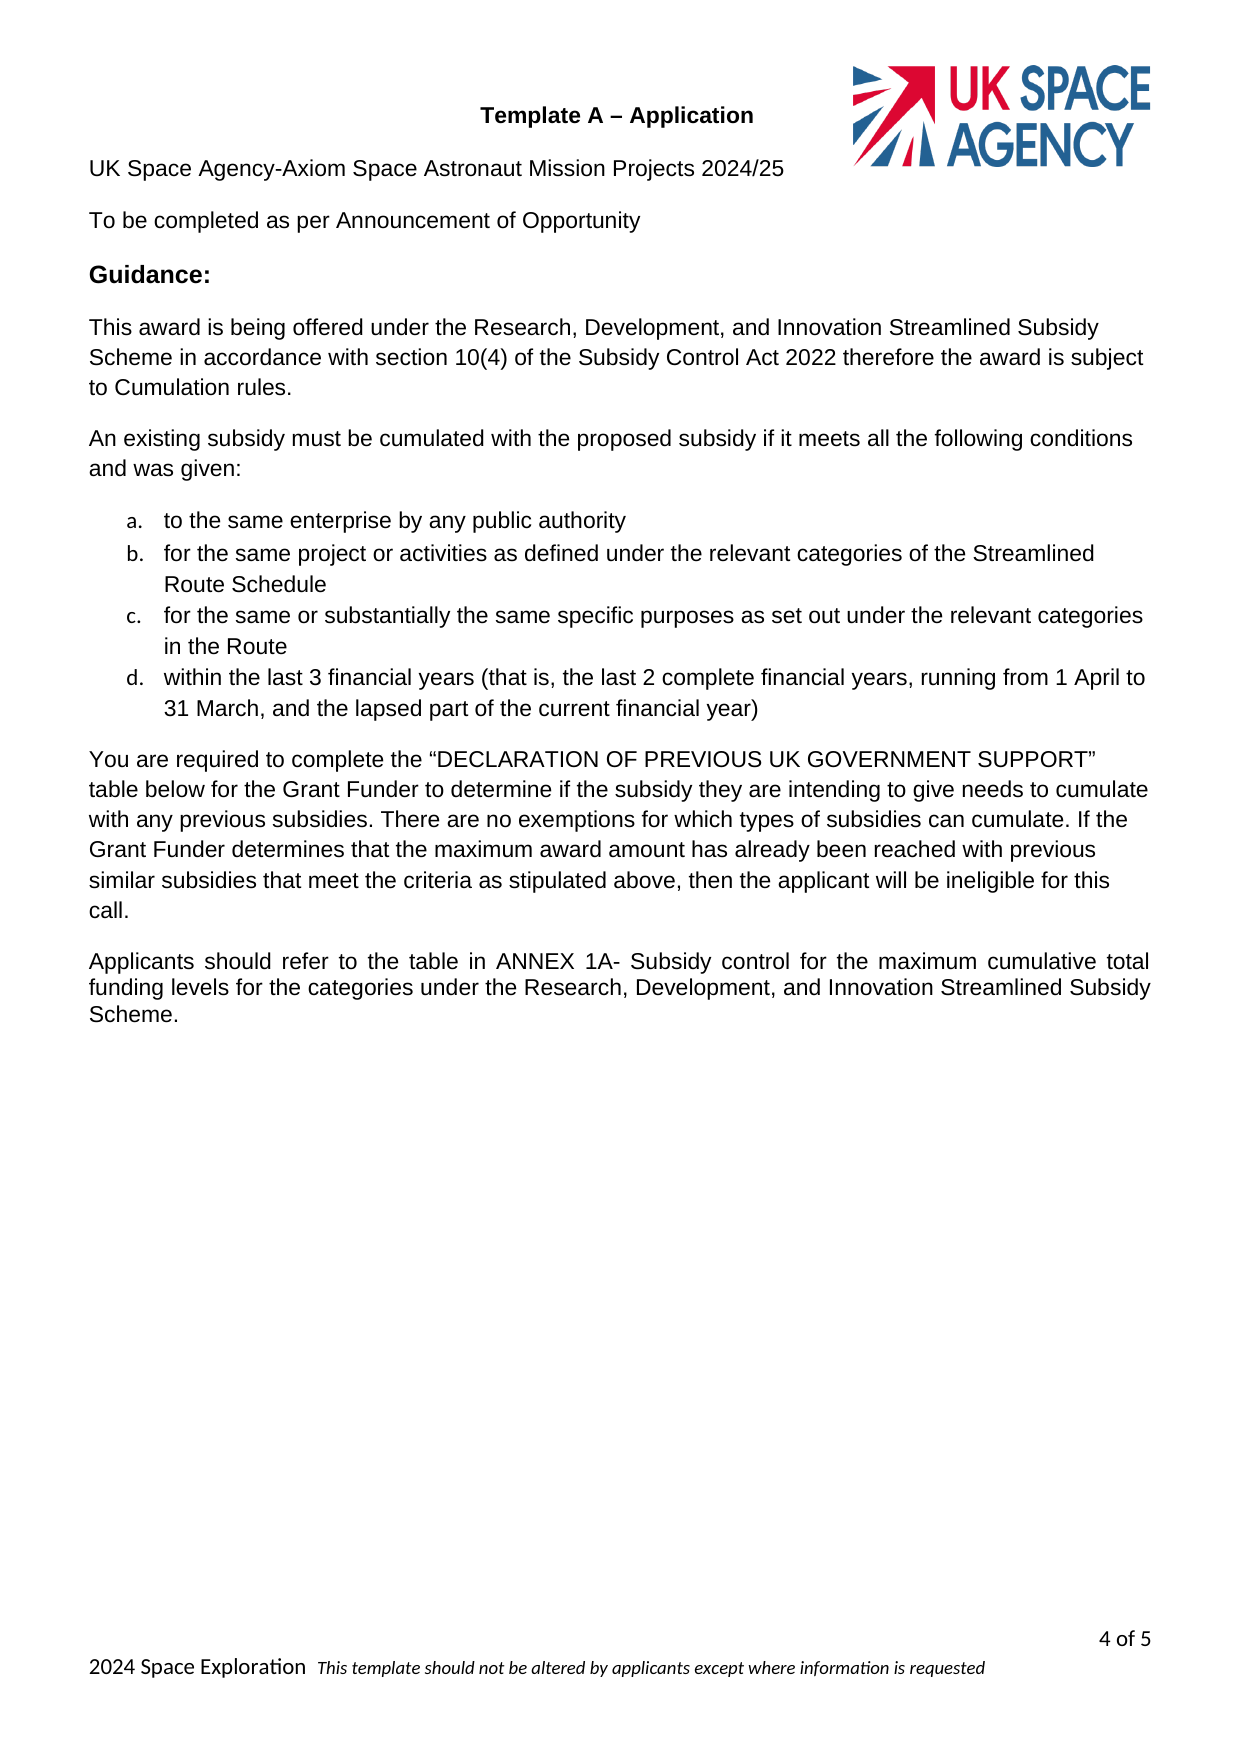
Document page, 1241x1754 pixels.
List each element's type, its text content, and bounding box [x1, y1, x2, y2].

text Guidance: [89, 260, 1152, 289]
list for the same or substantially the same specific purposes as set out under the relevant categories in the Route [126, 601, 1152, 659]
list to the same enterprise by any public authority [126, 506, 1152, 534]
list for the same project or activities as defined under the relevant categories of the Streamlined Route Schedule [126, 539, 1152, 597]
text An existing subsidy must be cumulated with the proposed subsidy if it meets all the following conditions and was given: [89, 425, 1152, 482]
text This award is being offered under the Research, Development, and Innovation Streamlined Subsidy Scheme in accordance with section 10(4) of the Subsidy Control Act 2022 therefore the award is subject to Cumulation rules. [89, 314, 1152, 401]
text Applicants should refer to the table in ANNEX 1A- Subsidy control for the maximum cumulative total funding levels for the categories under the Research, Development, and Innovation Streamlined Subsidy Scheme. [89, 948, 1152, 1027]
text You are required to complete the “DECLARATION OF PREVIOUS UK GOVERNMENT SUPPORT” table below for the Grant Funder to determine if the subsidy they are intending to give needs to cumulate with any previous subsidies. There are no exemptions for which types of subsidies can cumulate. If the Grant Funder determines that the maximum award amount has already been reached with previous similar subsidies that meet the criteria as stipulated above, then the applicant will be ineligible for this call. [89, 746, 1152, 923]
list within the last 3 financial years (that is, the last 2 complete financial years, running from 1 April to 31 March, and the lapsed part of the current financial year) [126, 663, 1152, 721]
